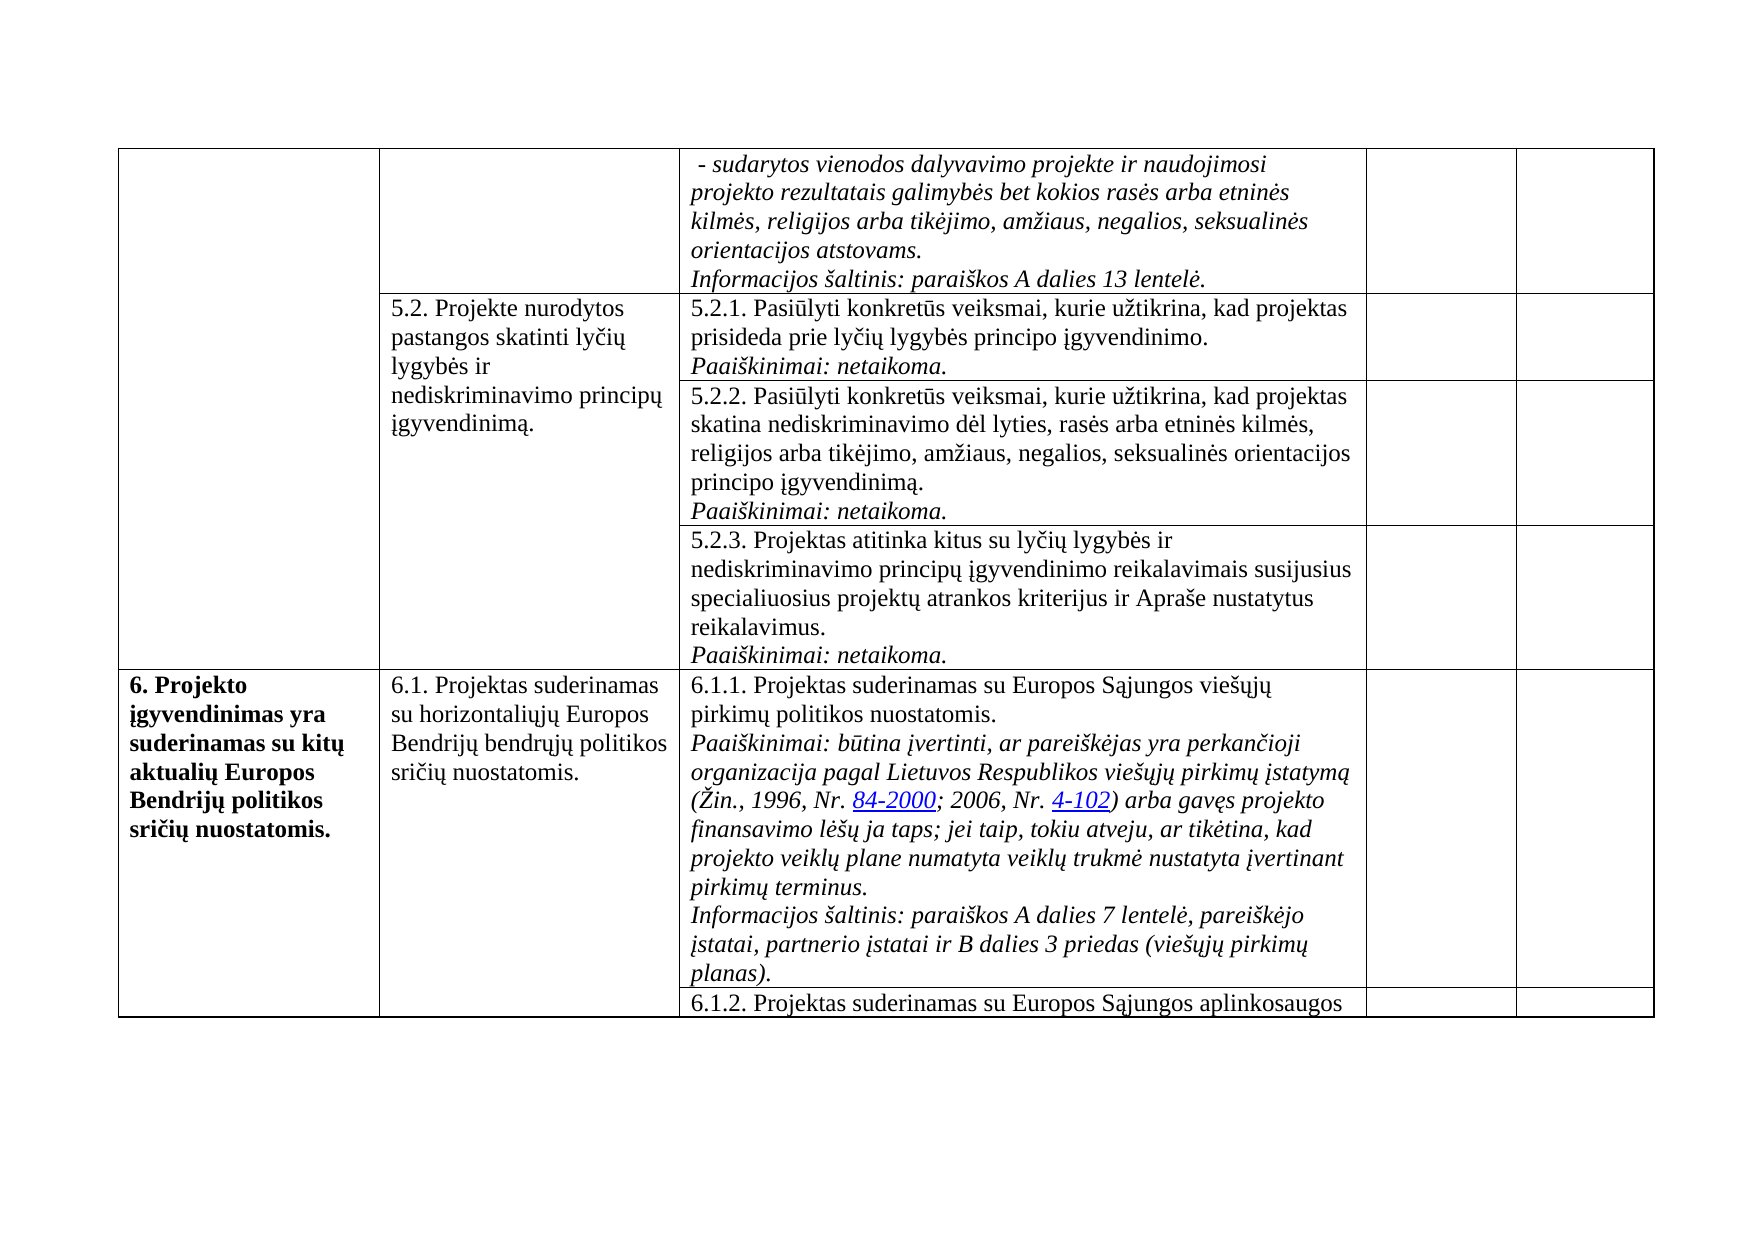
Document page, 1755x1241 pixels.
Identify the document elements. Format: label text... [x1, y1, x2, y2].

table_cell [1367, 294, 1516, 380]
table_cell [1517, 670, 1653, 987]
table_cell 6. Projekto įgyvendinimas yra suderinamas su kitų aktualių Europos Bendrijų politikos sričių nuostatomis. [119, 670, 379, 1016]
table_cell [1367, 149, 1516, 292]
table_cell - sudarytos vienodos dalyvavimo projekte ir naudojimosi projekto rezultatais galimybės bet kokios rasės arba etninės kilmės, religijos arba tikėjimo, amžiaus, negalios, seksualinės orientacijos atstovams. Informacijos šaltinis: paraiškos A dalies 13 lentelė. [680, 149, 1366, 292]
table_cell 5.2.3. Projektas atitinka kitus su lyčių lygybės ir nediskriminavimo principų įgyvendinimo reikalavimais susijusius specialiuosius projektų atrankos kriterijus ir Apraše nustatytus reikalavimus. Paaiškinimai: netaikoma. [680, 526, 1366, 669]
table_cell 5.2.1. Pasiūlyti konkretūs veiksmai, kurie užtikrina, kad projektas prisideda prie lyčių lygybės principo įgyvendinimo. Paaiškinimai: netaikoma. [680, 294, 1366, 380]
table_cell [1367, 526, 1516, 669]
table_cell [380, 149, 679, 292]
table_cell [119, 149, 379, 669]
table_cell 5.2.2. Pasiūlyti konkretūs veiksmai, kurie užtikrina, kad projektas skatina nediskriminavimo dėl lyties, rasės arba etninės kilmės, religijos arba tikėjimo, amžiaus, negalios, seksualinės orientacijos principo įgyvendinimą. Paaiškinimai: netaikoma. [680, 381, 1366, 524]
table_cell [1517, 149, 1653, 292]
table_cell [1517, 294, 1653, 380]
table_cell 6.1.2. Projektas suderinamas su Europos Sąjungos aplinkosaugos [680, 988, 1366, 1016]
table_cell 6.1. Projektas suderinamas su horizontaliųjų Europos Bendrijų bendrųjų politikos sričių nuostatomis. [380, 670, 679, 1016]
table_cell [1517, 381, 1653, 524]
table_cell [1367, 670, 1516, 987]
table_cell [1517, 988, 1653, 1016]
table_cell [1517, 526, 1653, 669]
table_cell 5.2. Projekte nurodytos pastangos skatinti lyčių lygybės ir nediskriminavimo principų įgyvendinimą. [380, 294, 679, 669]
table_cell [1367, 381, 1516, 524]
table_cell 6.1.1. Projektas suderinamas su Europos Sąjungos viešųjų pirkimų politikos nuostatomis. Paaiškinimai: būtina įvertinti, ar pareiškėjas yra perkančioji organizacija pagal Lietuvos Respublikos viešųjų pirkimų įstatymą (Žin., 1996, Nr. 84-2000; 2006, Nr. 4-102) arba gavęs projekto finansavimo lėšų ja taps; jei taip, tokiu atveju, ar tikėtina, kad projekto veiklų plane numatyta veiklų trukmė nustatyta įvertinant pirkimų terminus. Informacijos šaltinis: paraiškos A dalies 7 lentelė, pareiškėjo įstatai, partnerio įstatai ir B dalies 3 priedas (viešųjų pirkimų planas). [680, 670, 1366, 987]
table_cell [1367, 988, 1516, 1016]
